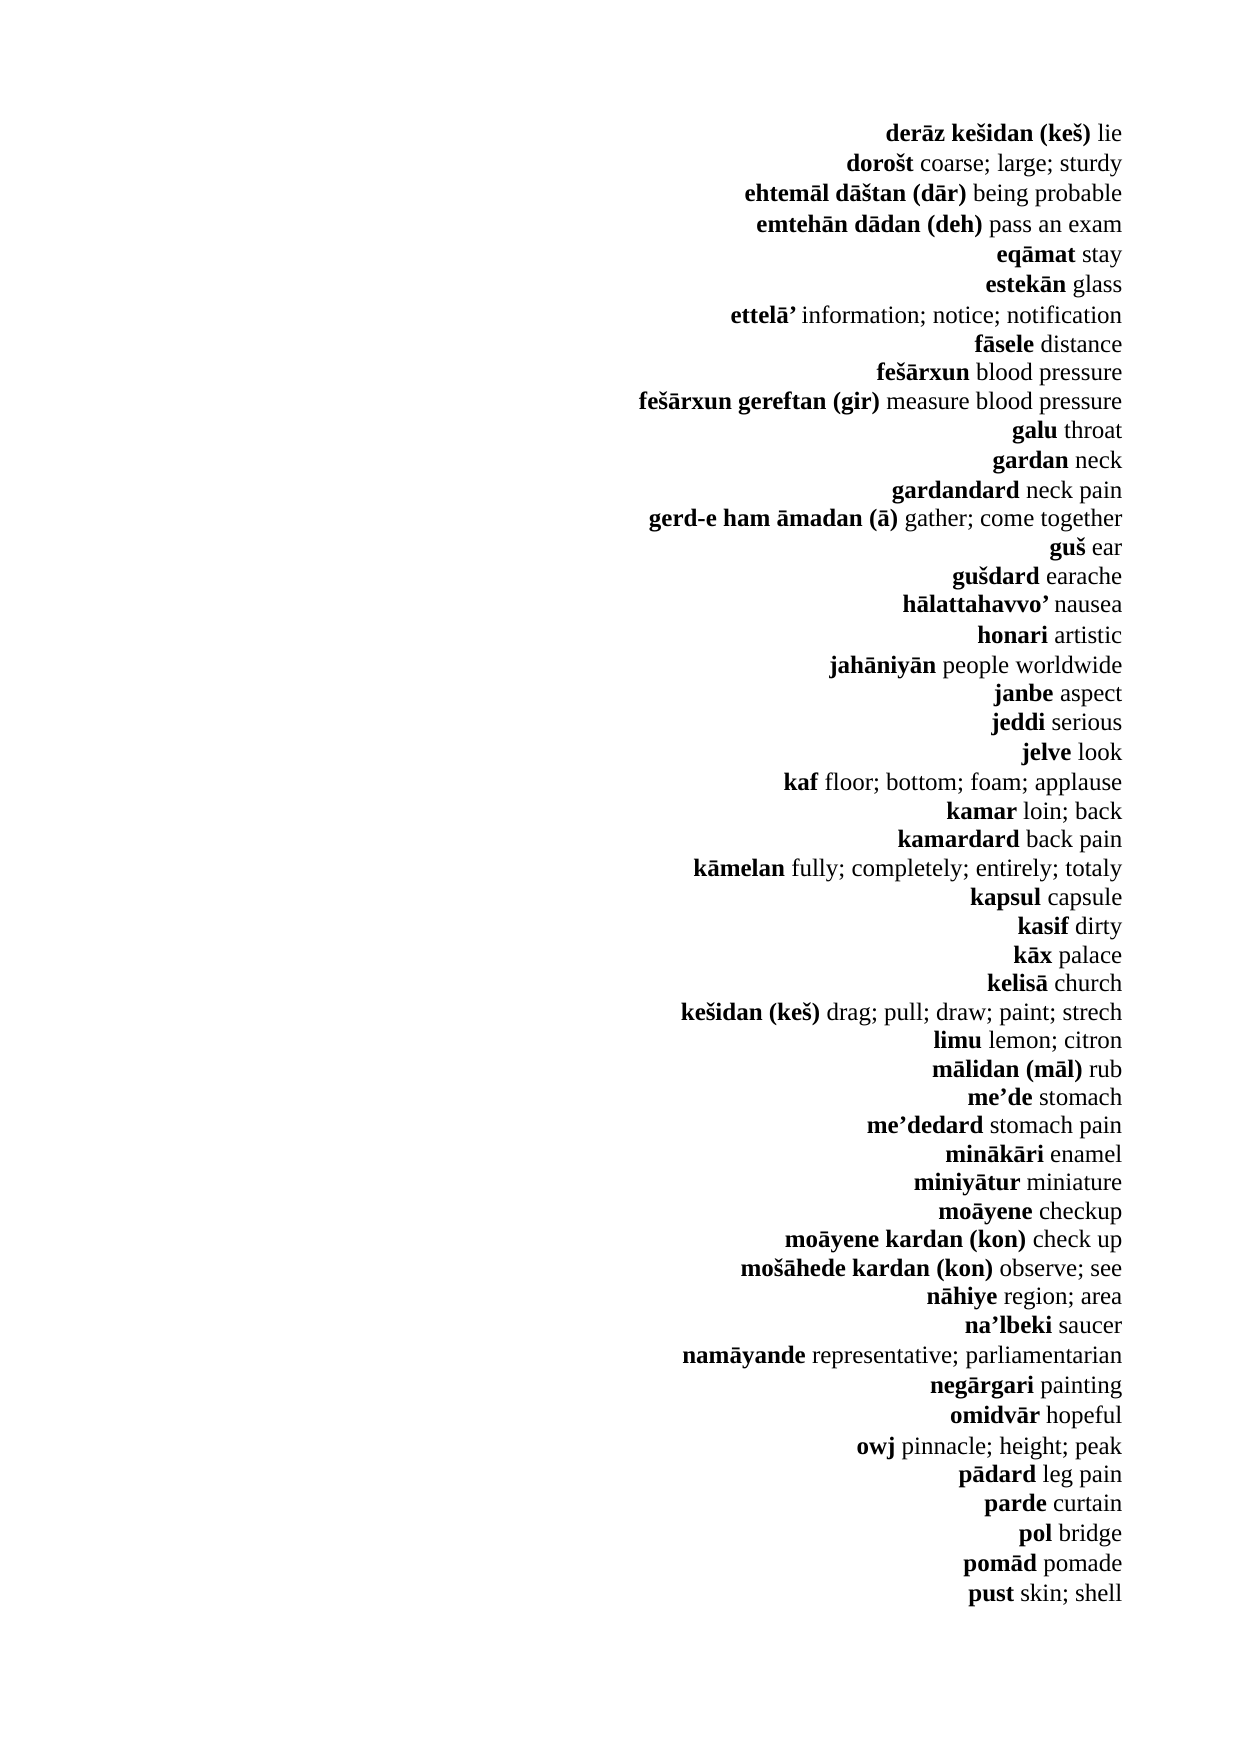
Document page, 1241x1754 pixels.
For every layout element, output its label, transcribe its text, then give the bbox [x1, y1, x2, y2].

text jeddi serious [118, 707, 1122, 736]
text pādard leg pain [118, 1459, 1122, 1488]
text dorošt coarse; large; sturdy [118, 148, 1122, 177]
text honari artistic [118, 620, 1122, 648]
text mālidan (māl) rub [118, 1054, 1122, 1083]
text gušdard earache [118, 561, 1122, 589]
text fešārxun gereftan (gir) measure blood pressure [118, 386, 1122, 415]
text kāx palace [118, 940, 1122, 968]
text omidvār hopeful [118, 1401, 1122, 1429]
text jelve look [118, 737, 1122, 766]
text kasif dirty [118, 911, 1122, 940]
text limu lemon; citron [118, 1026, 1122, 1054]
text pust skin; shell [118, 1578, 1122, 1607]
text ettelā’ information; notice; notification [118, 300, 1122, 329]
text moāyene kardan (kon) check up [118, 1225, 1122, 1253]
text parde curtain [118, 1488, 1122, 1517]
text galu throat [118, 415, 1122, 443]
text eqāmat stay [118, 239, 1122, 268]
text kāmelan fully; completely; entirely; totaly [118, 853, 1122, 882]
text moāyene checkup [118, 1197, 1122, 1225]
text negārgari painting [118, 1371, 1122, 1399]
text gerd-e ham āmadan (ā) gather; come together [118, 504, 1122, 532]
text pomād pomade [118, 1548, 1122, 1577]
text minākāri enamel [118, 1140, 1122, 1168]
text miniyātur miniature [118, 1168, 1122, 1197]
text emtehān dādan (deh) pass an exam [118, 209, 1122, 237]
text me’de stomach [118, 1083, 1122, 1111]
text fāsele distance [118, 329, 1122, 357]
text hālattahavvo’ nausea [118, 589, 1122, 618]
text me’dedard stomach pain [118, 1111, 1122, 1140]
text derāz kešidan (keš) lie [118, 118, 1122, 147]
text gardandard neck pain [118, 475, 1122, 504]
text namāyande representative; parliamentarian [118, 1340, 1122, 1369]
text gardan neck [118, 445, 1122, 473]
text owj pinnacle; height; peak [118, 1431, 1122, 1459]
text kapsul capsule [118, 882, 1122, 911]
text estekān glass [118, 269, 1122, 298]
text nāhiye region; area [118, 1282, 1122, 1310]
text janbe aspect [118, 678, 1122, 707]
text kamardard back pain [118, 825, 1122, 853]
text kelisā church [118, 968, 1122, 997]
text na’lbeki saucer [118, 1310, 1122, 1339]
text fešārxun blood pressure [118, 357, 1122, 386]
text pol bridge [118, 1518, 1122, 1547]
text jahāniyān people worldwide [118, 650, 1122, 678]
text mošāhede kardan (kon) observe; see [118, 1253, 1122, 1282]
text kaf floor; bottom; foam; applause [118, 767, 1122, 796]
text ehtemāl dāštan (dār) being probable [118, 178, 1122, 207]
text guš ear [118, 532, 1122, 561]
text kešidan (keš) drag; pull; draw; paint; strech [118, 997, 1122, 1026]
text kamar loin; back [118, 796, 1122, 825]
